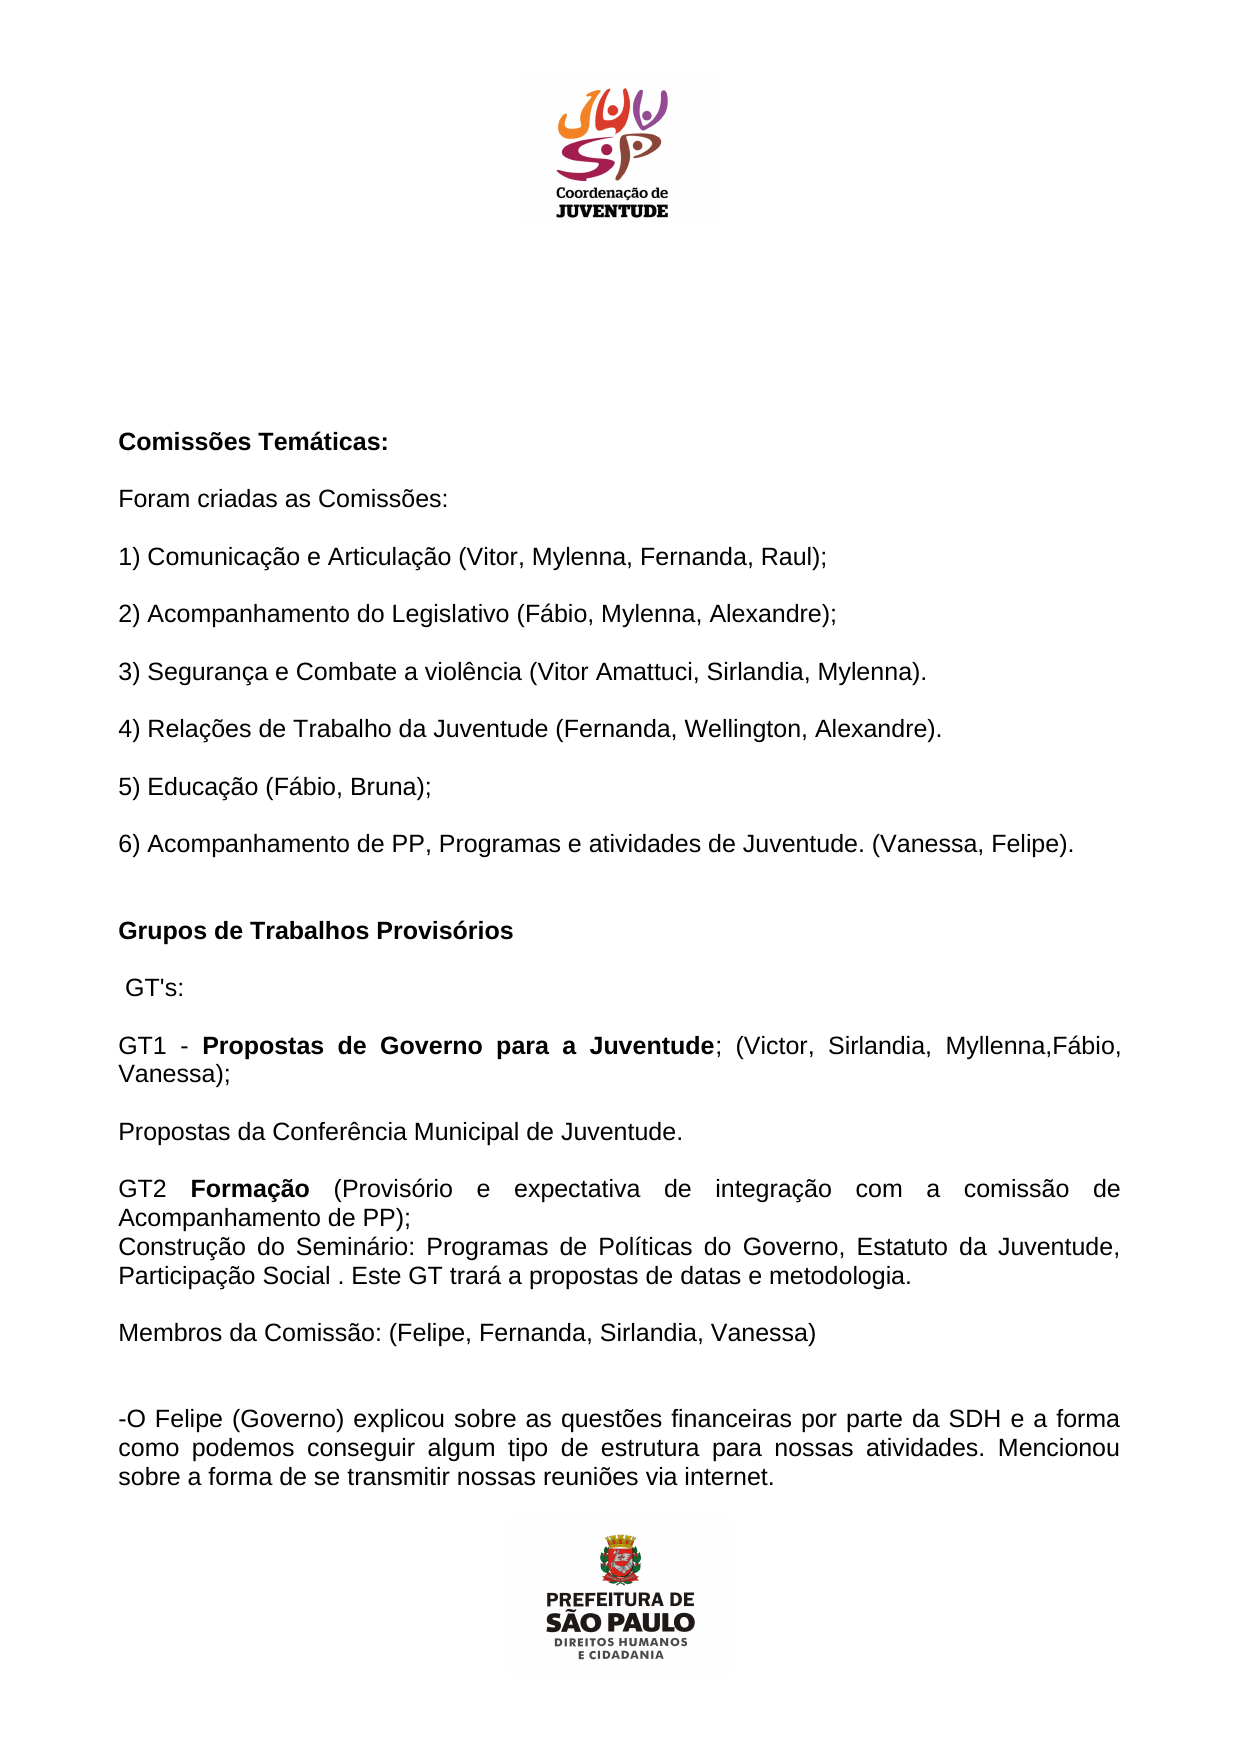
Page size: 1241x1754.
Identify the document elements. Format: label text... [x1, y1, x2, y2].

text Construção do Seminário: Programas de Políticas do Governo, Estatuto da Juventude, Participação Social . Este GT trará a propostas de datas e metodologia. [118, 1232, 1122, 1289]
text 1) Comunicação e Articulação (Vitor, Mylenna, Fernanda, Raul); [118, 542, 1122, 571]
text ­ GT's: [118, 973, 1122, 1002]
text Propostas da Conferência Municipal de Juventude. [118, 1117, 1122, 1146]
text -O Felipe (Governo) explicou sobre as questões financeiras por parte da SDH e a forma como podemos conseguir algum tipo de estrutura para nossas atividades. Mencionou sobre a forma de se transmitir nossas reuniões via internet. [118, 1404, 1122, 1491]
text Foram criadas as Comissões: [118, 484, 1122, 513]
text Membros da Comissão: (Felipe, Fernanda, Sirlandia, Vanessa) [118, 1318, 1122, 1347]
text 6) Acompanhamento de PP, Programas e atividades de Juventude. (Vanessa, Felipe). [118, 829, 1122, 858]
text Comissões Temáticas: [118, 427, 1122, 456]
text 3) Segurança e Combate a violência (Vitor Amattuci, Sirlandia, Mylenna). [118, 657, 1122, 686]
text GT1 -­ Propostas de Governo para a Juventude; (Victor, Sirlandia, Myllenna,Fábio, Vanessa); [118, 1031, 1122, 1088]
text GT2 ­Formação (Provisório e expectativa de integração com a comissão de Acompanhamento de PP); [118, 1174, 1122, 1232]
text 4) Relações de Trabalho da Juventude (Fernanda, Wellington, Alexandre). [118, 714, 1122, 743]
text 5) Educação (Fábio, Bruna); [118, 772, 1122, 801]
text Grupos de Trabalhos Provisórios [118, 916, 1122, 944]
picture [521, 76, 719, 225]
text 2) Acompanhamento do Legislativo (Fábio, Mylenna, Alexandre); [118, 599, 1122, 628]
